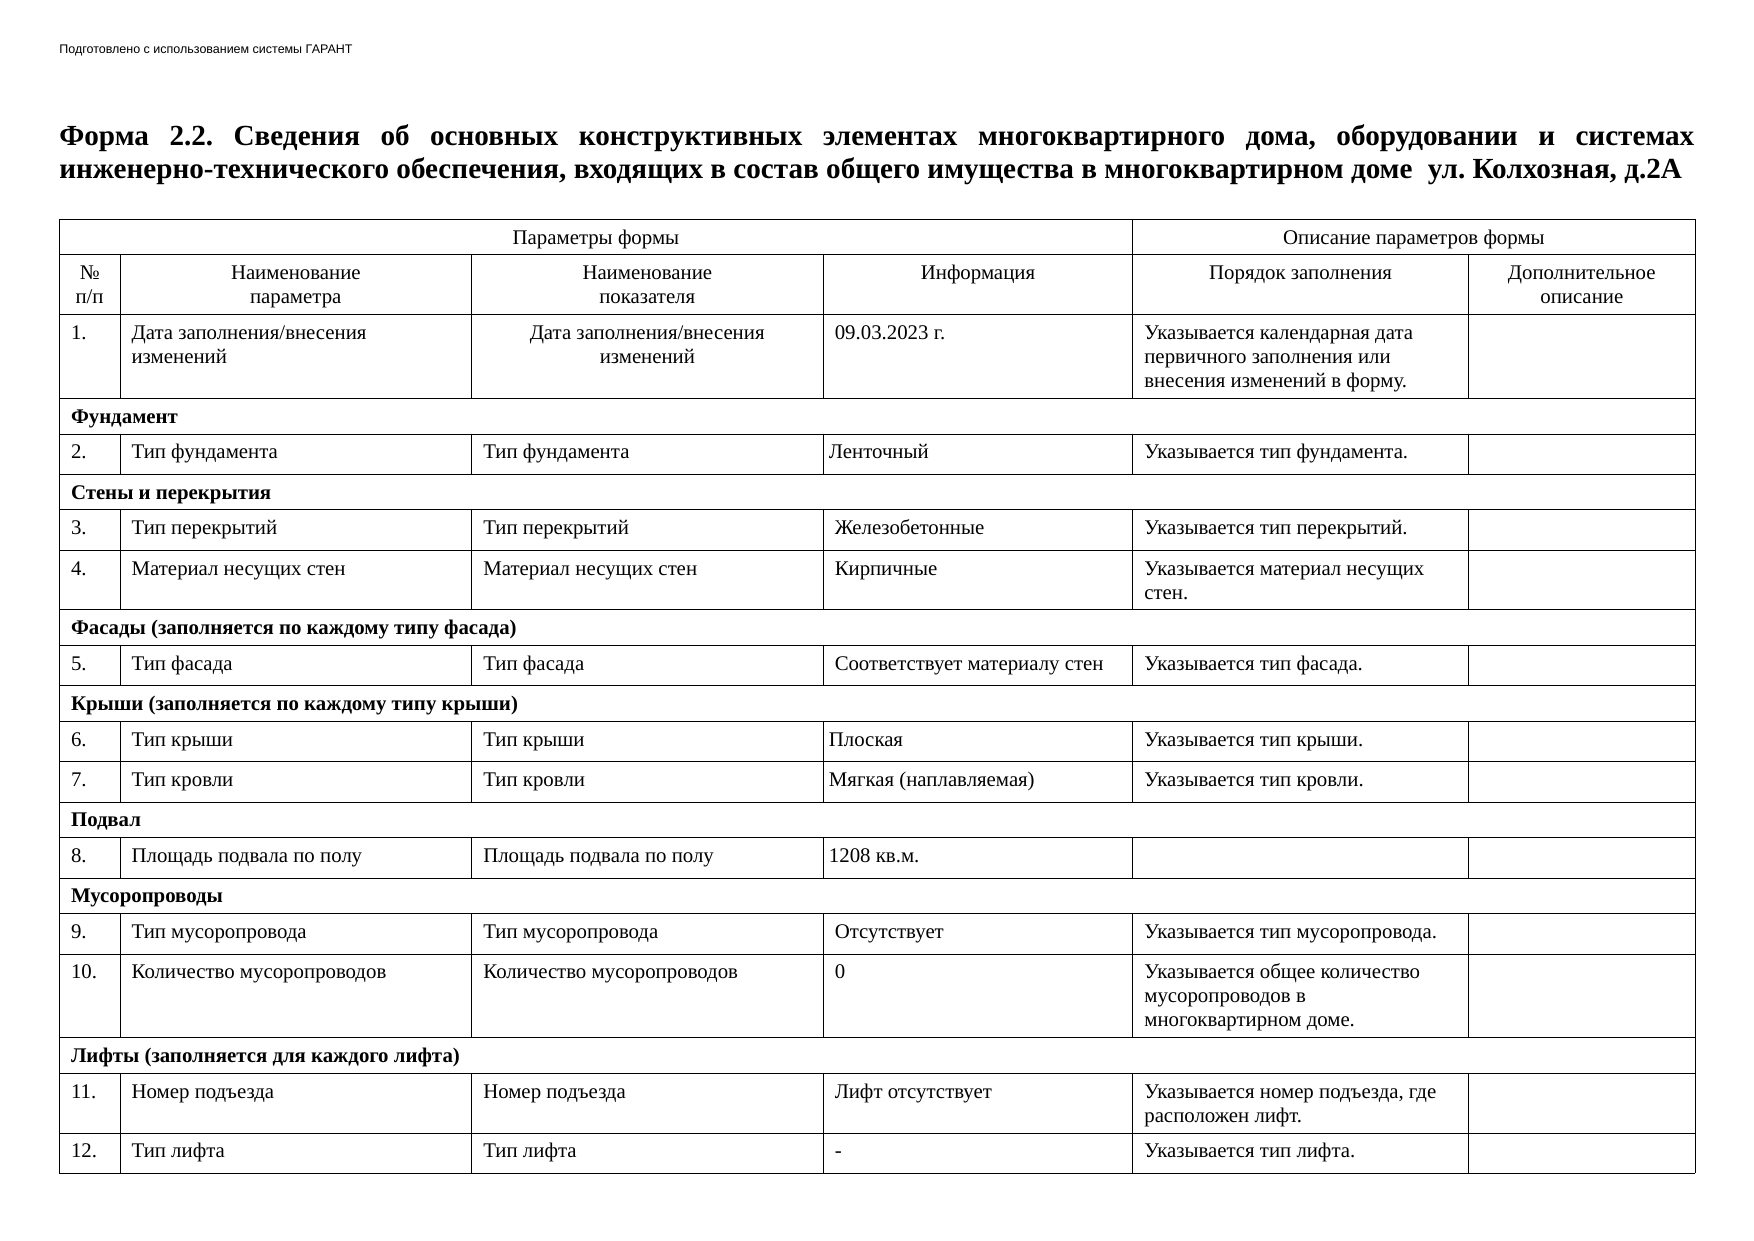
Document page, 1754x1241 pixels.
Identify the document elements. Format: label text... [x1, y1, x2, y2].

table_cell Мусоропроводы [60, 879, 1695, 913]
table_cell Указывается тип фасада. [1133, 646, 1468, 685]
table_cell 2. [60, 435, 120, 474]
table_cell [1469, 914, 1695, 953]
table_cell Количество мусоропроводов [472, 955, 823, 1037]
table_cell Указывается общее количество мусоропроводов в многоквартирном доме. [1133, 955, 1468, 1037]
table_cell 4. [60, 551, 120, 609]
table_cell [1469, 955, 1695, 1037]
table_cell Тип перекрытий [121, 510, 471, 550]
table_cell 1. [60, 315, 120, 398]
table_cell Тип кровли [472, 762, 823, 802]
table_cell [1469, 646, 1695, 685]
table_cell Тип крыши [472, 722, 823, 761]
table_cell [1469, 762, 1695, 802]
table_cell Плоская [824, 722, 1132, 761]
table_cell Тип мусоропровода [472, 914, 823, 953]
table_cell Тип лифта [472, 1134, 823, 1173]
table_cell Тип крыши [121, 722, 471, 761]
table_cell Крыши (заполняется по каждому типу крыши) [60, 686, 1695, 721]
table_cell 5. [60, 646, 120, 685]
table_cell [1469, 1134, 1695, 1173]
table_cell [1133, 838, 1468, 877]
table_cell Стены и перекрытия [60, 475, 1695, 509]
table_cell Порядок заполнения [1133, 255, 1468, 314]
table_cell Соответствует материалу стен [824, 646, 1132, 685]
table_cell 0 [824, 955, 1132, 1037]
table_cell Фасады (заполняется по каждому типу фасада) [60, 610, 1695, 645]
table_cell № п/п [60, 255, 120, 314]
table_cell [1469, 315, 1695, 398]
table_cell [1469, 838, 1695, 877]
table_cell Номер подъезда [121, 1074, 471, 1132]
table_cell Подвал [60, 803, 1695, 837]
table_cell [1469, 435, 1695, 474]
table_cell [1469, 510, 1695, 550]
table_cell Тип фасада [121, 646, 471, 685]
table_cell Информация [824, 255, 1132, 314]
table_cell Указывается тип перекрытий. [1133, 510, 1468, 550]
table_header Параметры формы [60, 220, 1132, 254]
table_cell 8. [60, 838, 120, 877]
table_cell 3. [60, 510, 120, 550]
table_cell Площадь подвала по полу [121, 838, 471, 877]
table_cell Мягкая (наплавляемая) [824, 762, 1132, 802]
table_cell 7. [60, 762, 120, 802]
table_cell Указывается тип мусоропровода. [1133, 914, 1468, 953]
table_cell Дата заполнения/внесения изменений [472, 315, 823, 398]
table_cell Дополнительное описание [1469, 255, 1695, 314]
table_cell Указывается календарная дата первичного заполнения или внесения изменений в форму. [1133, 315, 1468, 398]
text Форма 2.2. Сведения об основных конструктивных элементах многоквартирного дома, оборудовании и системах инженерно-технического обеспечения, входящих в состав общего имущества в многоквартирном доме ул. Колхозная, д.2А [59, 118, 1695, 185]
table_cell Кирпичные [824, 551, 1132, 609]
table_cell Указывается тип фундамента. [1133, 435, 1468, 474]
table_cell Тип фасада [472, 646, 823, 685]
table_cell Тип кровли [121, 762, 471, 802]
table_cell Тип перекрытий [472, 510, 823, 550]
table_cell Материал несущих стен [121, 551, 471, 609]
table_cell [1469, 551, 1695, 609]
table_cell 12. [60, 1134, 120, 1173]
table_cell 09.03.2023 г. [824, 315, 1132, 398]
table_cell Тип лифта [121, 1134, 471, 1173]
table_cell [1469, 1074, 1695, 1132]
table_cell Лифты (заполняется для каждого лифта) [60, 1038, 1695, 1073]
table_cell Тип мусоропровода [121, 914, 471, 953]
table_cell Тип фундамента [472, 435, 823, 474]
table_cell Указывается тип лифта. [1133, 1134, 1468, 1173]
table_cell Отсутствует [824, 914, 1132, 953]
table_header Описание параметров формы [1133, 220, 1695, 254]
table_cell 9. [60, 914, 120, 953]
table_cell Наименование показателя [472, 255, 823, 314]
table_cell Дата заполнения/внесения изменений [121, 315, 471, 398]
table_cell Ленточный [824, 435, 1132, 474]
table_cell [1469, 722, 1695, 761]
table_cell Указывается номер подъезда, где расположен лифт. [1133, 1074, 1468, 1132]
table_cell Железобетонные [824, 510, 1132, 550]
table_cell Количество мусоропроводов [121, 955, 471, 1037]
table_cell 11. [60, 1074, 120, 1132]
table_cell Наименование параметра [121, 255, 471, 314]
table_cell 6. [60, 722, 120, 761]
table_cell Материал несущих стен [472, 551, 823, 609]
table_cell Площадь подвала по полу [472, 838, 823, 877]
table_cell Тип фундамента [121, 435, 471, 474]
table_cell 1208 кв.м. [824, 838, 1132, 877]
table_cell Лифт отсутствует [824, 1074, 1132, 1132]
table_cell Указывается материал несущих стен. [1133, 551, 1468, 609]
table_cell Указывается тип кровли. [1133, 762, 1468, 802]
table_cell Номер подъезда [472, 1074, 823, 1132]
table_cell 10. [60, 955, 120, 1037]
table_cell Указывается тип крыши. [1133, 722, 1468, 761]
table_cell - [824, 1134, 1132, 1173]
table_cell Фундамент [60, 399, 1695, 433]
